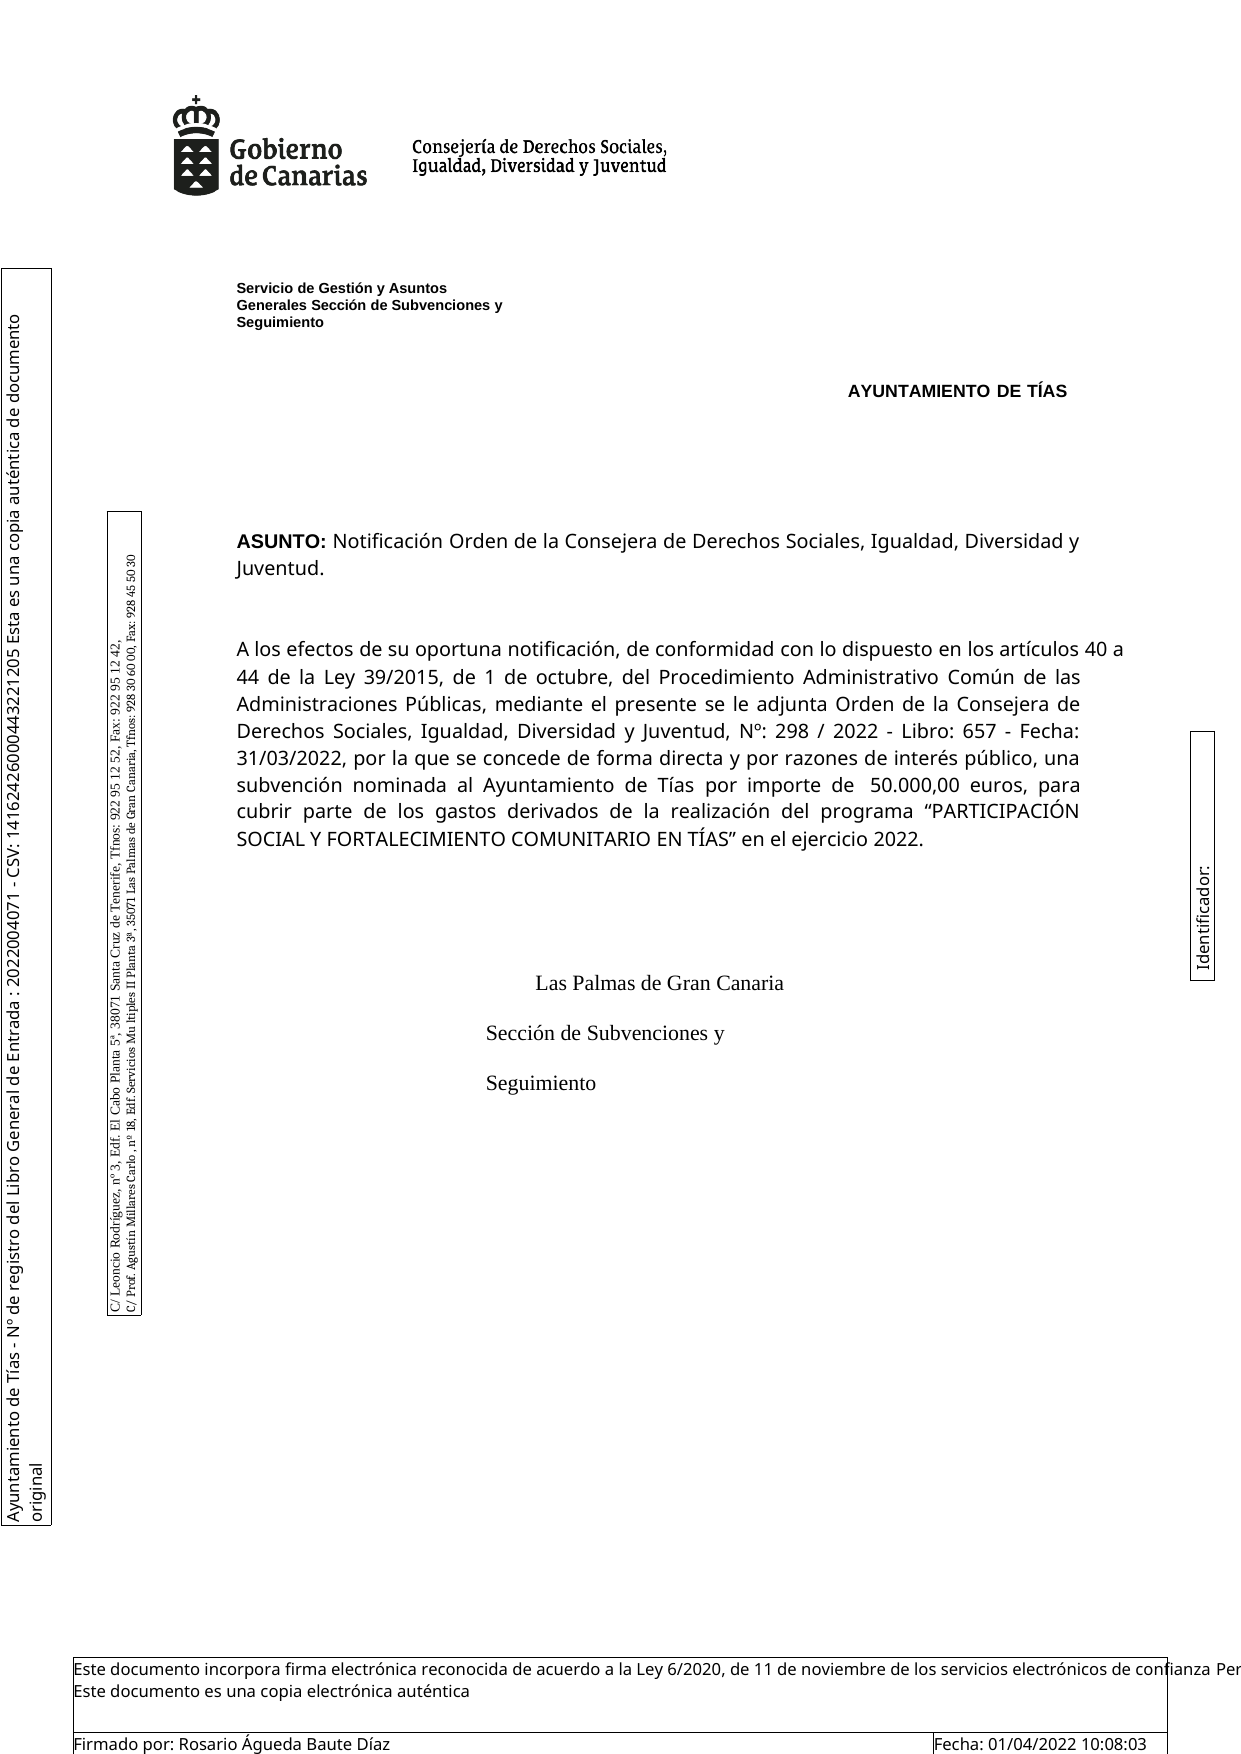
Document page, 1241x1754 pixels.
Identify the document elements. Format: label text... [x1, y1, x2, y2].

text A los efectos de su oportuna notificación, de conformidad con lo dispuesto en los artículos 40 a [236, 636, 1180, 663]
text C/ Leoncio Rodríguez, nº 3, Edf. El Cabo Planta 5ª, 38071 Santa Cruz de Tenerife, Tfnos: 922 95 12 52, Fax: 922 95 12 42, [108, 513, 122, 1315]
text ASUNTO: Notificación Orden de la Consejera de Derechos Sociales, Igualdad, Diversidad y Juventud. [236, 527, 1080, 581]
text C/ Prof. Agustí,n Millares Carlo, , nº 18, Edf. Servicios Mu, ltiples II Planta 3ª, 35071 Las Palmas de Gran Canaria, Tfnos: 928 30 60 00, Fax: 928 45 50 30 [124, 513, 138, 1315]
title Las Palmas de Gran Canaria Sección de Subvenciones y Seguimiento [486, 970, 838, 1095]
text Ayuntamiento de Tías - Nº de registro del Libro General de Entrada : 2022004071 - CSV: 14162426000443221205 Esta es una copia auténtica de documento original [2, 270, 47, 1525]
text 44 de la Ley 39/2015, de 1 de octubre, del Procedimiento Administrativo Común de las Administraciones Públicas, mediante el presente se le adjunta Orden de la Consejera de Derechos Sociales, Igualdad, Diversidad y Juventud, Nº: 298 / 2022 - Libro: 657 - Fecha: 31/03/2022, por la que se concede de forma directa y por razones de interés público, una subvención nominada al Ayuntamiento de Tías por importe de 50.000,00 euros, para cubrir parte de los gastos derivados de la realización del programa “PARTICIPACIÓN SOCIAL Y FORTALECIMIENTO COMUNITARIO EN TÍAS” en el ejercicio 2022. [236, 663, 1081, 852]
text Servicio de Gestión y Asuntos Generales Sección de Subvenciones y Seguimiento [236, 280, 519, 330]
text AYUNTAMIENTO DE TÍAS [60, 380, 1067, 401]
text Identificador: 20220401100737 [1191, 742, 1212, 980]
picture [172, 95, 667, 196]
